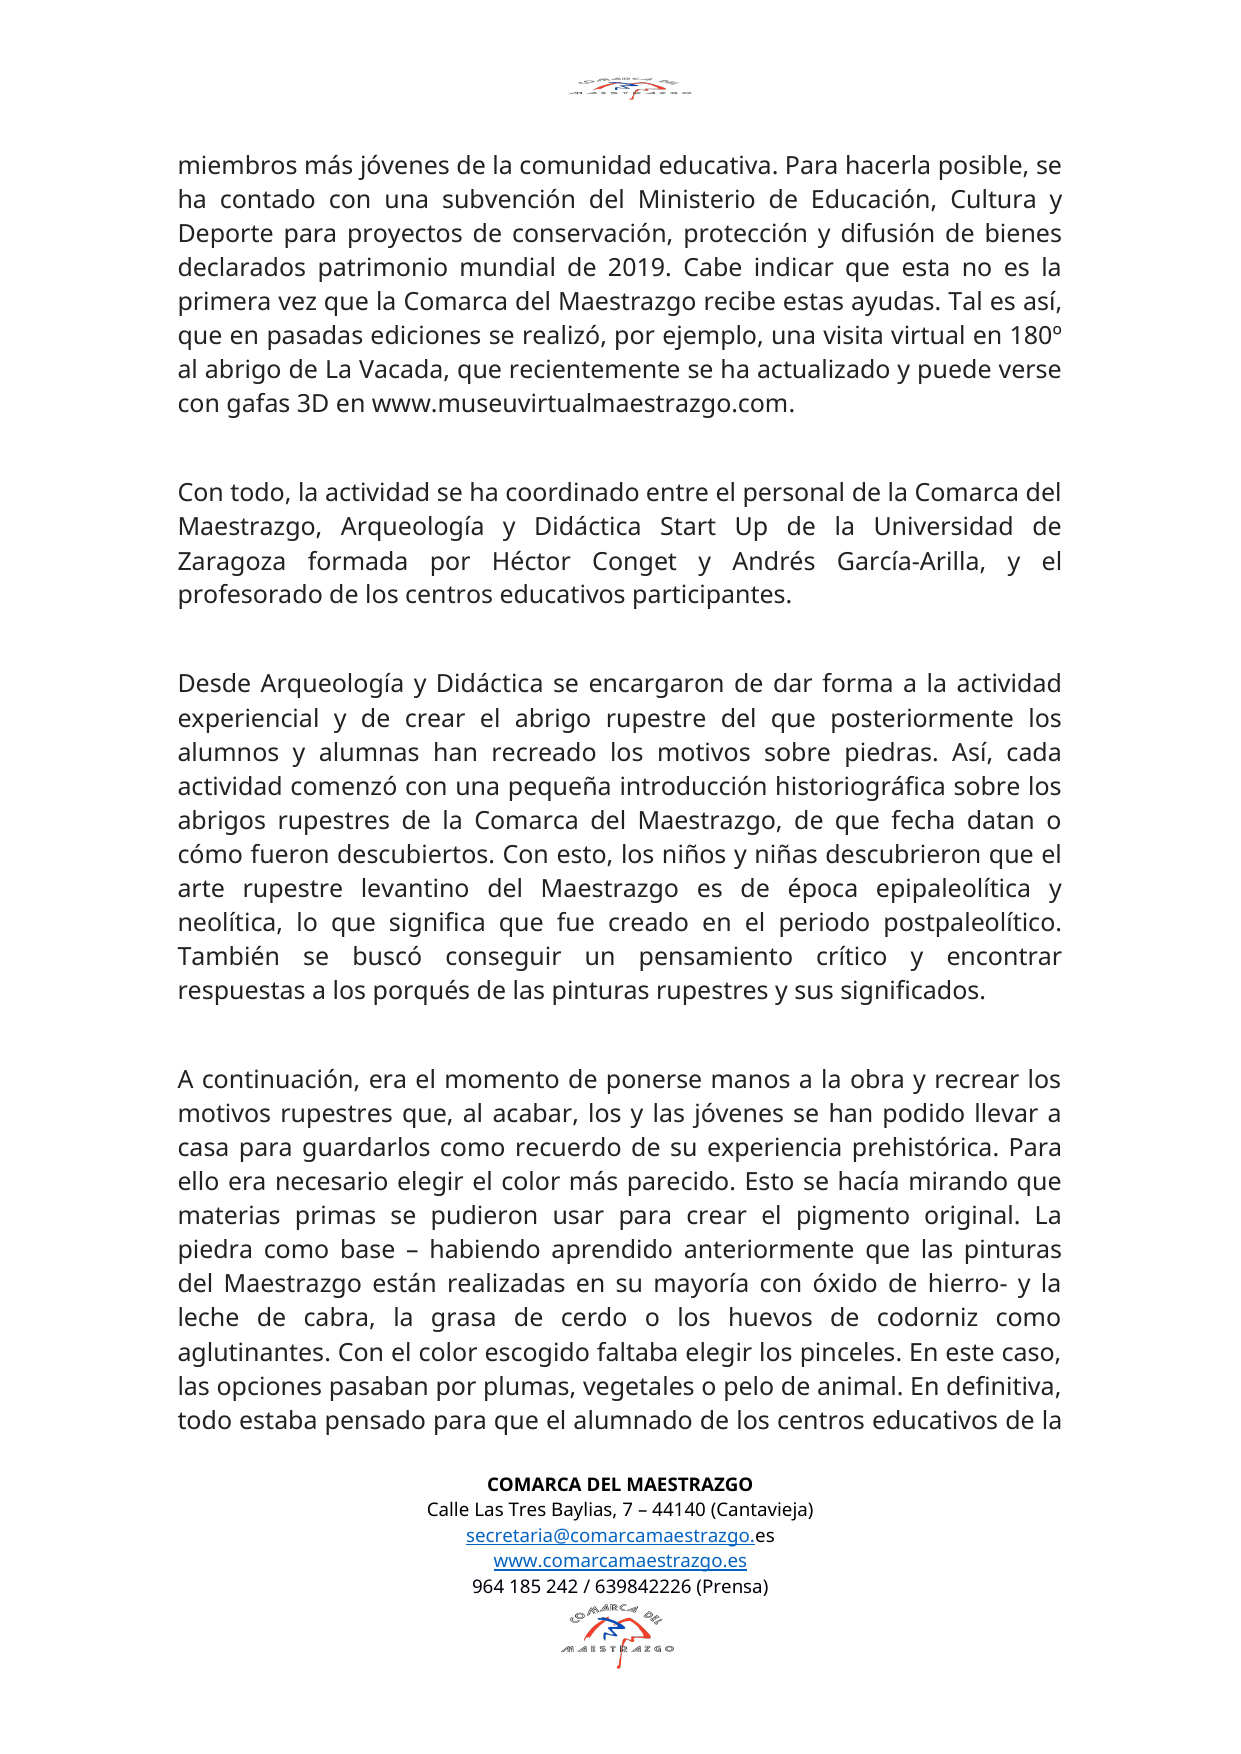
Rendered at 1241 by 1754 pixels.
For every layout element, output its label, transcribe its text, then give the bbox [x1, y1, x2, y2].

picture [562, 73, 696, 102]
picture [555, 1592, 678, 1675]
text A continuación, era el momento de ponerse manos a la obra y recrear los motivos rupestres que, al acabar, los y las jóvenes se han podido llevar a casa para guardarlos como recuerdo de su experiencia prehistórica. Para ello era necesario elegir el color más parecido. Esto se hacía mirando que materias primas se pudieron usar para crear el pigmento original. La piedra como base – habiendo aprendido anteriormente que las pinturas del Maestrazgo están realizadas en su mayoría con óxido de hierro- y la leche de cabra, la grasa de cerdo o los huevos de codorniz como aglutinantes. Con el color escogido faltaba elegir los pinceles. En este caso, las opciones pasaban por plumas, vegetales o pelo de animal. En definitiva, todo estaba pensado para que el alumnado de los centros educativos de la [177, 1062, 1063, 1436]
text Con todo, la actividad se ha coordinado entre el personal de la Comarca del Maestrazgo, Arqueología y Didáctica Start Up de la Universidad de Zaragoza formada por Héctor Conget y Andrés García-Arilla, y el profesorado de los centros educativos participantes. [177, 475, 1063, 611]
text miembros más jóvenes de la comunidad educativa. Para hacerla posible, se ha contado con una subvención del Ministerio de Educación, Cultura y Deporte para proyectos de conservación, protección y difusión de bienes declarados patrimonio mundial de 2019. Cabe indicar que esta no es la primera vez que la Comarca del Maestrazgo recibe estas ayudas. Tal es así, que en pasadas ediciones se realizó, por ejemplo, una visita virtual en 180º al abrigo de La Vacada, que recientemente se ha actualizado y puede verse con gafas 3D en www.museuvirtualmaestrazgo.com. [177, 148, 1063, 420]
text Desde Arqueología y Didáctica se encargaron de dar forma a la actividad experiencial y de crear el abrigo rupestre del que posteriormente los alumnos y alumnas han recreado los motivos sobre piedras. Así, cada actividad comenzó con una pequeña introducción historiográfica sobre los abrigos rupestres de la Comarca del Maestrazgo, de que fecha datan o cómo fueron descubiertos. Con esto, los niños y niñas descubrieron que el arte rupestre levantino del Maestrazgo es de época epipaleolítica y neolítica, lo que significa que fue creado en el periodo postpaleolítico. También se buscó conseguir un pensamiento crítico y encontrar respuestas a los porqués de las pinturas rupestres y sus significados. [177, 666, 1063, 1007]
